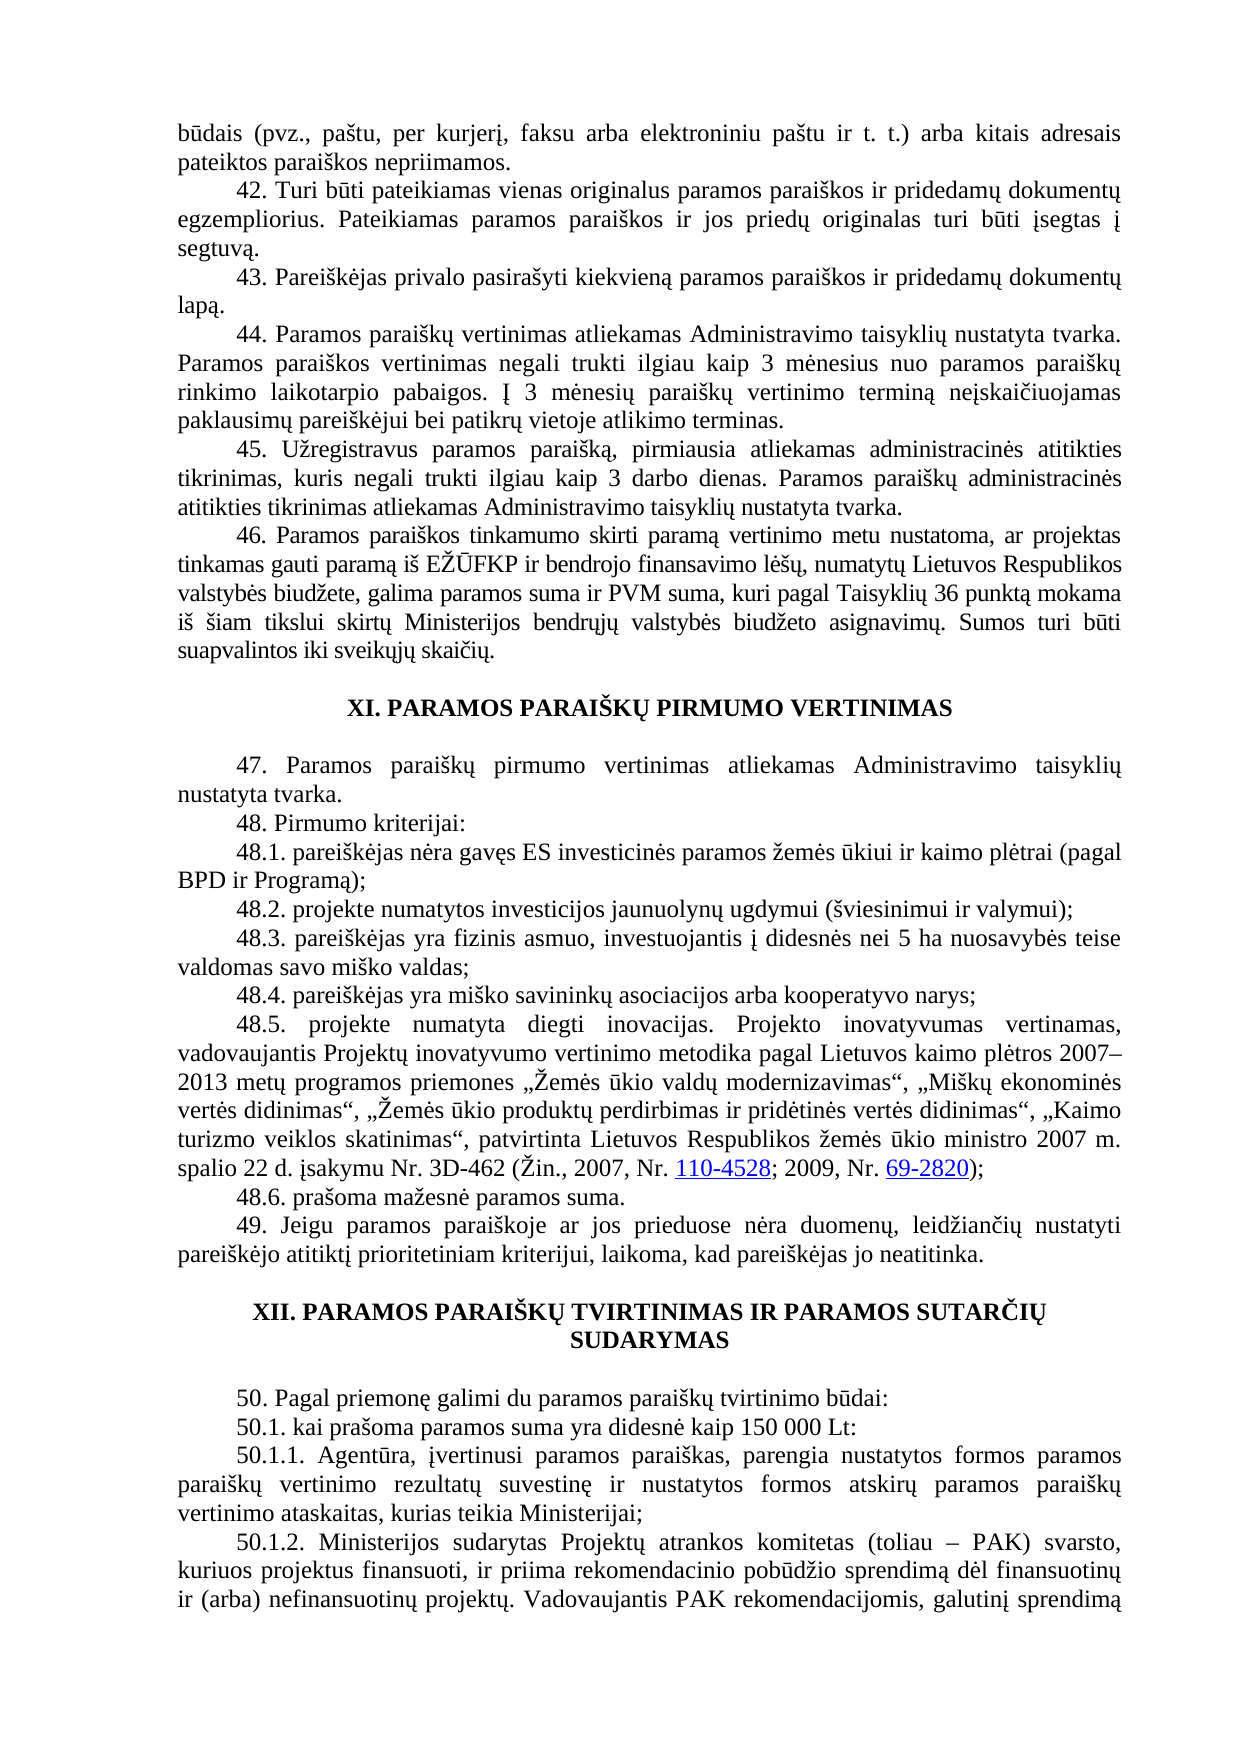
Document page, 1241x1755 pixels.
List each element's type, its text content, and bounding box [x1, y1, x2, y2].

text 42. Turi būti pateikiamas vienas originalus paramos paraiškos ir pridedamų dokumentų egzempliorius. Pateikiamas paramos paraiškos ir jos priedų originalas turi būti įsegtas į segtuvą. [177, 176, 1122, 262]
text 49. Jeigu paramos paraiškoje ar jos prieduose nėra duomenų, leidžiančių nustatyti pareiškėjo atitiktį prioritetiniam kriterijui, laikoma, kad pareiškėjas jo neatitinka. [177, 1211, 1122, 1268]
text 50.1.2. Ministerijos sudarytas Projektų atrankos komitetas (toliau – PAK) svarsto, kuriuos projektus finansuoti, ir priima rekomendacinio pobūdžio sprendimą dėl finansuotinų ir (arba) nefinansuotinų projektų. Vadovaujantis PAK rekomendacijomis, galutinį sprendimą [177, 1527, 1122, 1613]
text 48.6. prašoma mažesnė paramos suma. [177, 1182, 1122, 1211]
text 50.1.1. Agentūra, įvertinusi paramos paraiškas, parengia nustatytos formos paramos paraiškų vertinimo rezultatų suvestinę ir nustatytos formos atskirų paramos paraiškų vertinimo ataskaitas, kurias teikia Ministerijai; [177, 1441, 1122, 1527]
text 48.5. projekte numatyta diegti inovacijas. Projekto inovatyvumas vertinamas, vadovaujantis Projektų inovatyvumo vertinimo metodika pagal Lietuvos kaimo plėtros 2007–2013 metų programos priemones „Žemės ūkio valdų modernizavimas“, „Miškų ekonominės vertės didinimas“, „Žemės ūkio produktų perdirbimas ir pridėtinės vertės didinimas“, „Kaimo turizmo veiklos skatinimas“, patvirtinta Lietuvos Respublikos žemės ūkio ministro 2007 m. spalio 22 d. įsakymu Nr. 3D-462 (Žin., 2007, Nr. 110-4528; 2009, Nr. 69-2820); [177, 1009, 1122, 1182]
text 50. Pagal priemonę galimi du paramos paraiškų tvirtinimo būdai: [177, 1383, 1122, 1412]
text būdais (pvz., paštu, per kurjerį, faksu arba elektroniniu paštu ir t. t.) arba kitais adresais pateiktos paraiškos nepriimamos. [177, 118, 1122, 176]
text 46. Paramos paraiškos tinkamumo skirti paramą vertinimo metu nustatoma, ar projektas tinkamas gauti paramą iš EŽŪFKP ir bendrojo finansavimo lėšų, numatytų Lietuvos Respublikos valstybės biudžete, galima paramos suma ir PVM suma, kuri pagal Taisyklių 36 punktą mokama iš šiam tikslui skirtų Ministerijos bendrųjų valstybės biudžeto asignavimų. Sumos turi būti suapvalintos iki sveikųjų skaičių. [177, 521, 1122, 664]
text XI. PARAMOS PARAIŠKŲ PIRMUMO VERTINIMAS [177, 693, 1122, 722]
text 48.2. projekte numatytos investicijos jaunuolynų ugdymui (šviesinimui ir valymui); [177, 894, 1122, 923]
text 45. Užregistravus paramos paraišką, pirmiausia atliekamas administracinės atitikties tikrinimas, kuris negali trukti ilgiau kaip 3 darbo dienas. Paramos paraiškų administracinės atitikties tikrinimas atliekamas Administravimo taisyklių nustatyta tvarka. [177, 434, 1122, 521]
text 48.3. pareiškėjas yra fizinis asmuo, investuojantis į didesnės nei 5 ha nuosavybės teise valdomas savo miško valdas; [177, 923, 1122, 981]
text 43. Pareiškėjas privalo pasirašyti kiekvieną paramos paraiškos ir pridedamų dokumentų lapą. [177, 262, 1122, 319]
text 48.4. pareiškėjas yra miško savininkų asociacijos arba kooperatyvo narys; [177, 981, 1122, 1009]
text 44. Paramos paraiškų vertinimas atliekamas Administravimo taisyklių nustatyta tvarka. Paramos paraiškos vertinimas negali trukti ilgiau kaip 3 mėnesius nuo paramos paraiškų rinkimo laikotarpio pabaigos. Į 3 mėnesių paraiškų vertinimo terminą neįskaičiuojamas paklausimų pareiškėjui bei patikrų vietoje atlikimo terminas. [177, 319, 1122, 434]
text XII. PARAMOS PARAIŠKŲ TVIRTINIMAS IR PARAMOS SUTARČIŲ SUDARYMAS [177, 1297, 1122, 1354]
text 48.1. pareiškėjas nėra gavęs ES investicinės paramos žemės ūkiui ir kaimo plėtrai (pagal BPD ir Programą); [177, 837, 1122, 894]
text 50.1. kai prašoma paramos suma yra didesnė kaip 150 000 Lt: [177, 1412, 1122, 1441]
text 47. Paramos paraiškų pirmumo vertinimas atliekamas Administravimo taisyklių nustatyta tvarka. [177, 751, 1122, 808]
text 48. Pirmumo kriterijai: [177, 808, 1122, 837]
